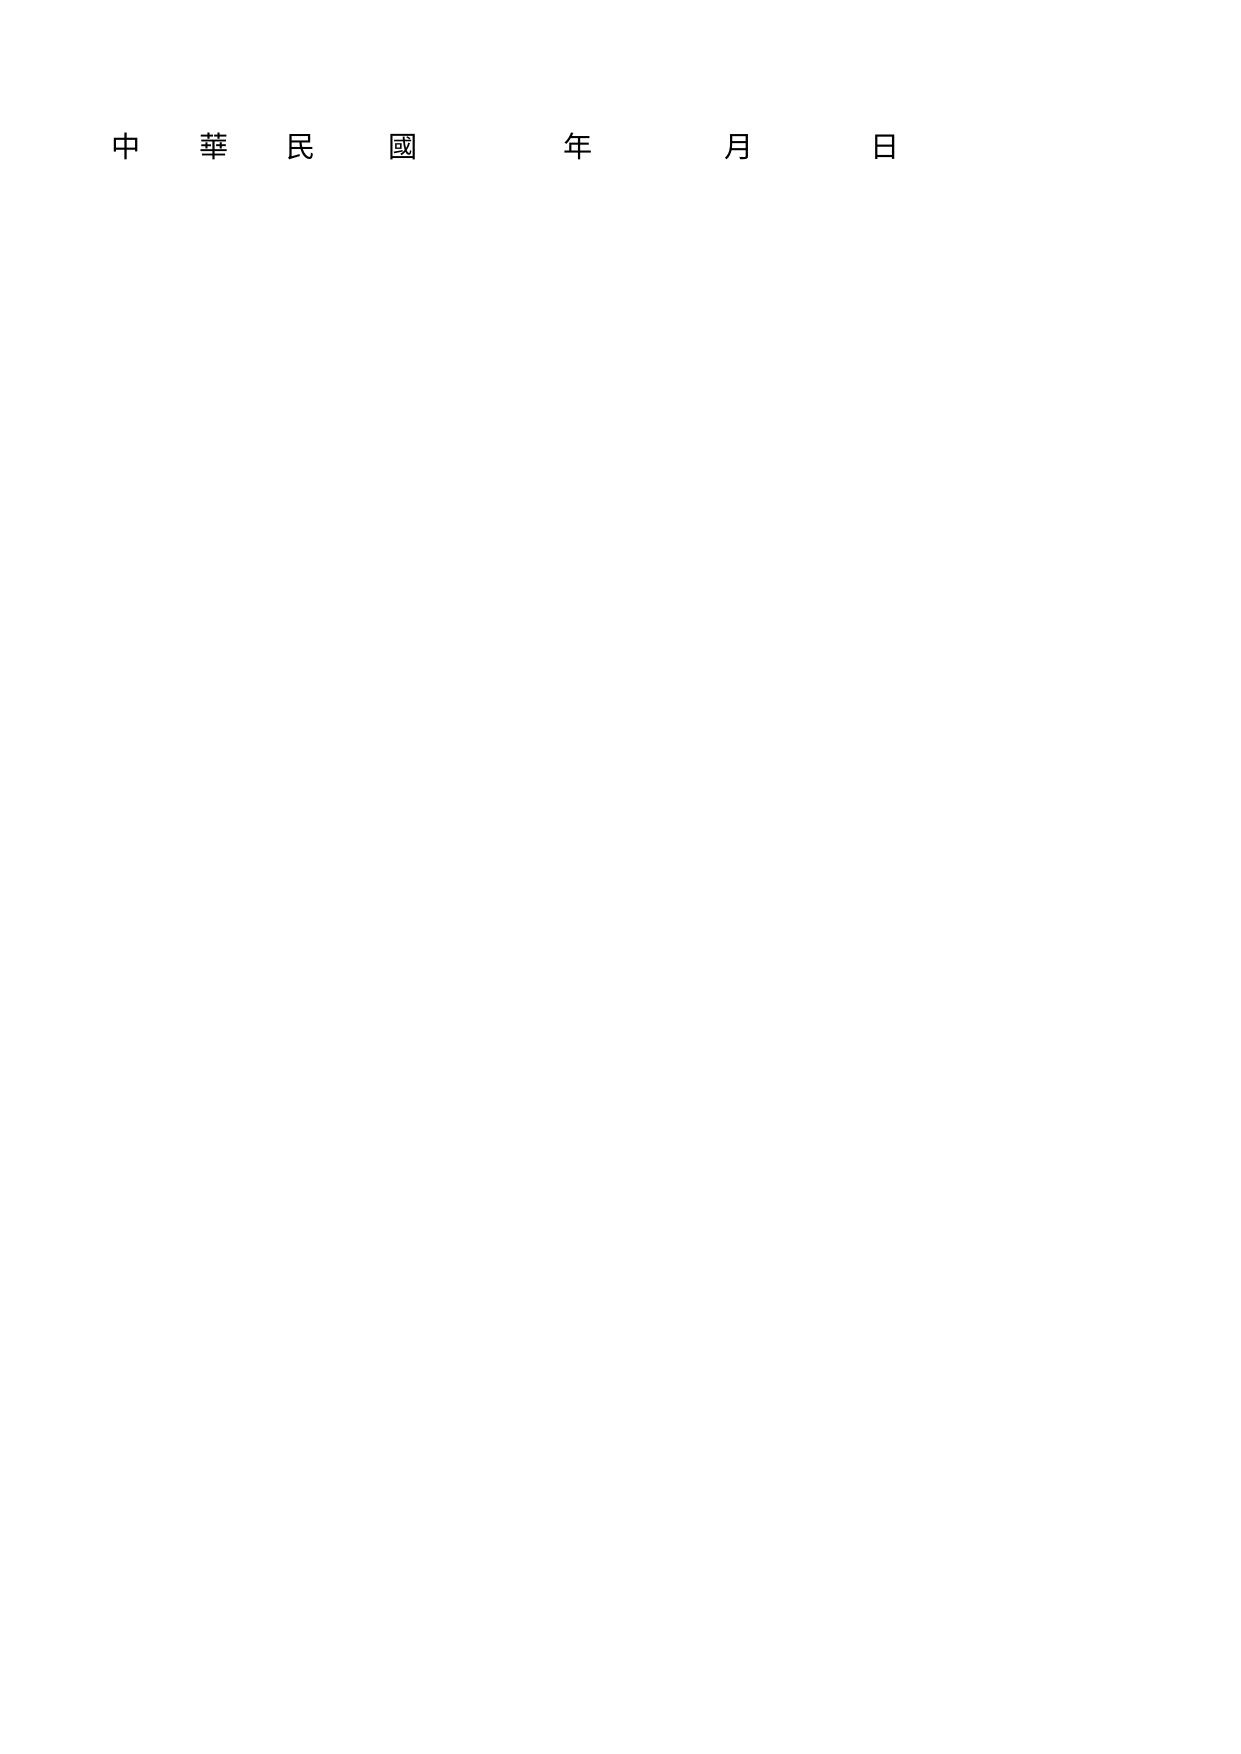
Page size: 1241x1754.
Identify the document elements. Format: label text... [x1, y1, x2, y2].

text 中 華 民 國 年 月 日 [75, 124, 1125, 166]
